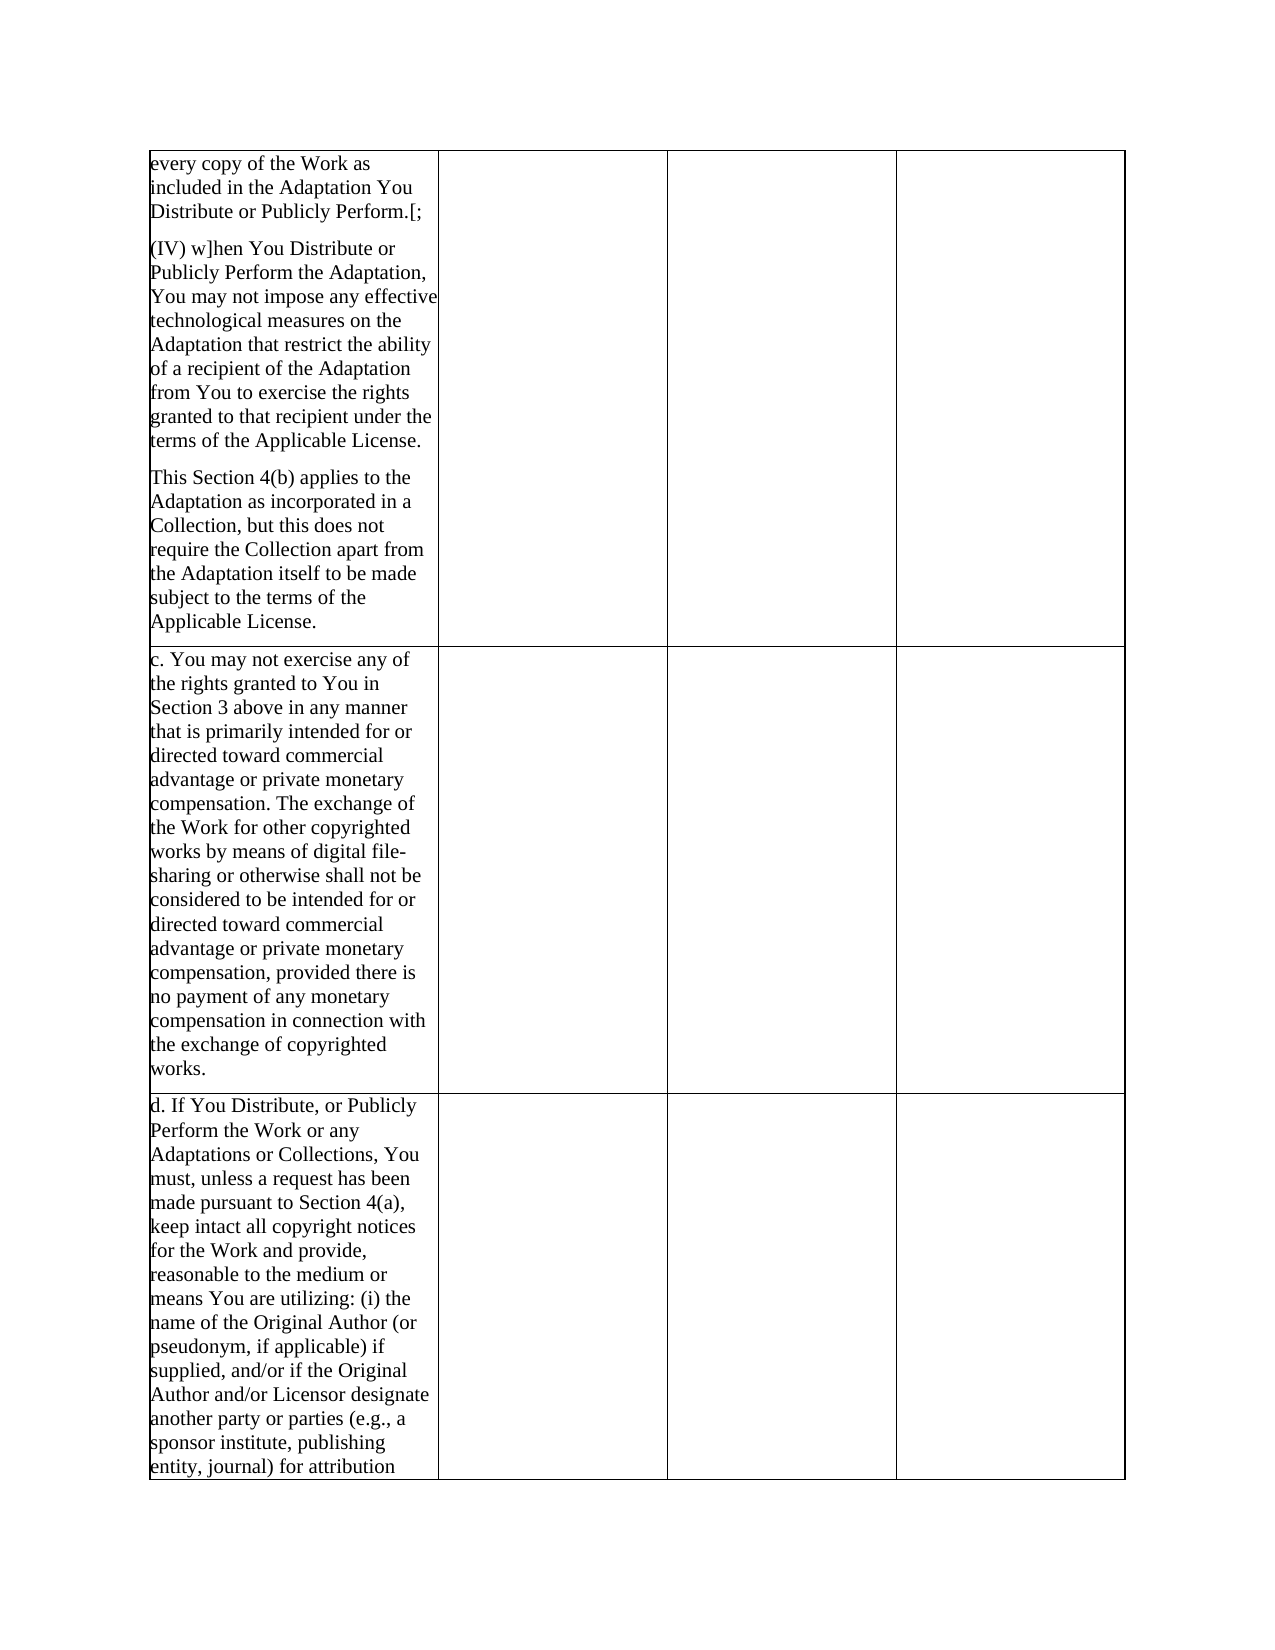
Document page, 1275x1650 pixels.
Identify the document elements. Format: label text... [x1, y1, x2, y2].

table_cell c. You may not exercise any of the rights granted to You in Section 3 above in any manner that is primarily intended for or directed toward commercial advantage or private monetary compensation. The exchange of the Work for other copyrighted works by means of digital file-sharing or otherwise shall not be considered to be intended for or directed toward commercial advantage or private monetary compensation, provided there is no payment of any monetary compensation in connection with the exchange of copyrighted works. [151, 647, 438, 1092]
table_cell [897, 151, 1124, 646]
table_cell [439, 1094, 667, 1478]
table_cell d. If You Distribute, or Publicly Perform the Work or any Adaptations or Collections, You must, unless a request has been made pursuant to Section 4(a), keep intact all copyright notices for the Work and provide, reasonable to the medium or means You are utilizing: (i) the name of the Original Author (or pseudonym, if applicable) if supplied, and/or if the Original Author and/or Licensor designate another party or parties (e.g., a sponsor institute, publishing entity, journal) for attribution [151, 1094, 438, 1478]
table_cell [897, 647, 1124, 1092]
table_cell [439, 647, 667, 1092]
table_cell [668, 647, 896, 1092]
table_cell [668, 151, 896, 646]
table_cell [668, 1094, 896, 1478]
table_cell every copy of the Work as included in the Adaptation You Distribute or Publicly Perform.[; (IV) w]hen You Distribute or Publicly Perform the Adaptation, You may not impose any effective technological measures on the Adaptation that restrict the ability of a recipient of the Adaptation from You to exercise the rights granted to that recipient under the terms of the Applicable License. This Section 4(b) applies to the Adaptation as incorporated in a Collection, but this does not require the Collection apart from the Adaptation itself to be made subject to the terms of the Applicable License. [151, 151, 438, 646]
table_cell [897, 1094, 1124, 1478]
table_cell [439, 151, 667, 646]
